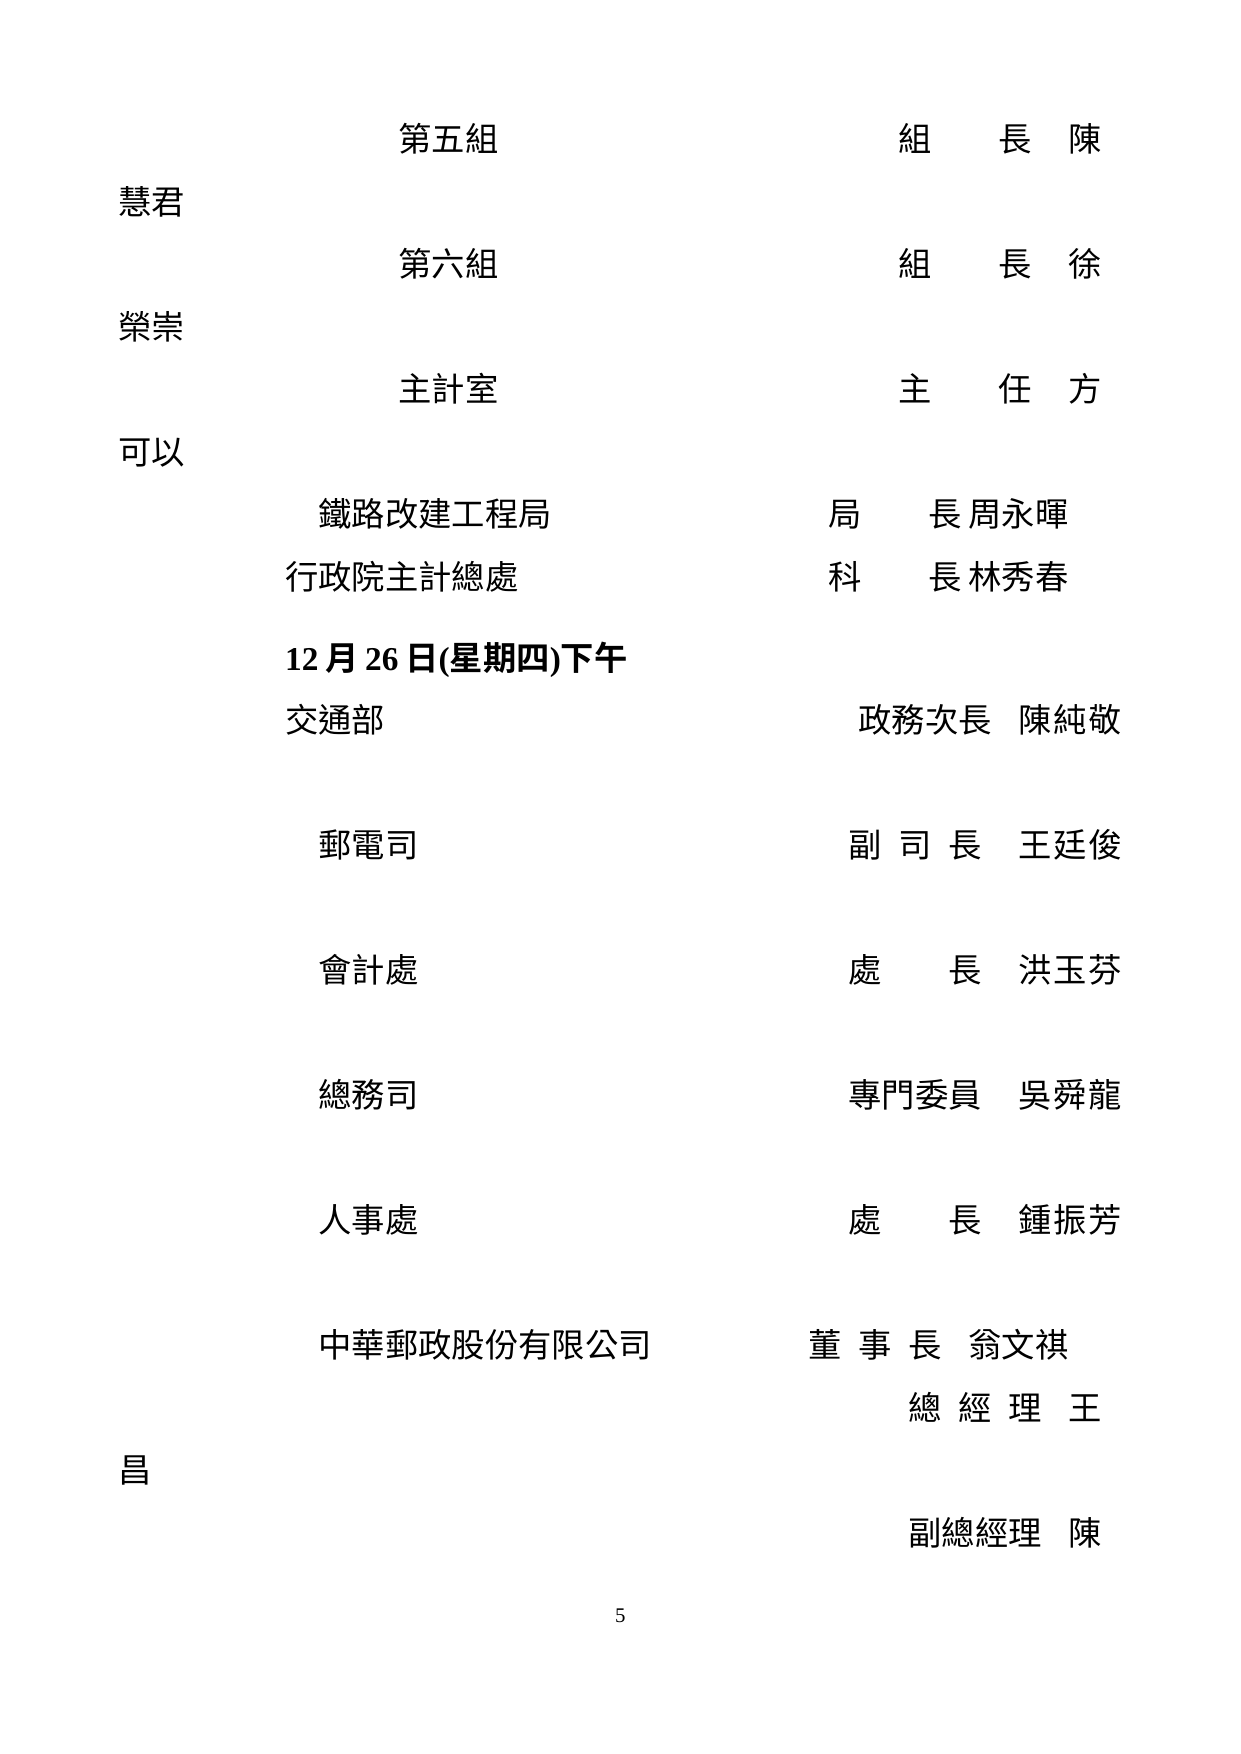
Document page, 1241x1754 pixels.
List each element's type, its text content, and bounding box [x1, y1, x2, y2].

text 副總經理 陳 [118, 1489, 1122, 1552]
text 總務司 專門委員 吳舜龍 [118, 1052, 1122, 1177]
text 郵電司 副 司 長 王廷俊 [118, 802, 1122, 927]
text 行政院主計總處 科 長 林秀春 [118, 533, 1122, 596]
text 主計室 主 任 方可以 [118, 346, 1122, 471]
text 第六組 組 長 徐榮崇 [118, 221, 1122, 346]
text 中華郵政股份有限公司 董 事 長 翁文祺 [118, 1302, 1122, 1364]
text 會計處 處 長 洪玉芬 [118, 927, 1122, 1052]
text 總 經 理 王 昌 [118, 1364, 1122, 1489]
text 交通部 政務次長 陳純敬 [118, 677, 1122, 802]
text 第五組 組 長 陳慧君 [118, 96, 1122, 221]
text 人事處 處 長 鍾振芳 [118, 1177, 1122, 1302]
text 鐵路改建工程局 局 長 周永暉 [118, 471, 1122, 533]
text 12月26日(星期四)下午 [118, 614, 1122, 677]
